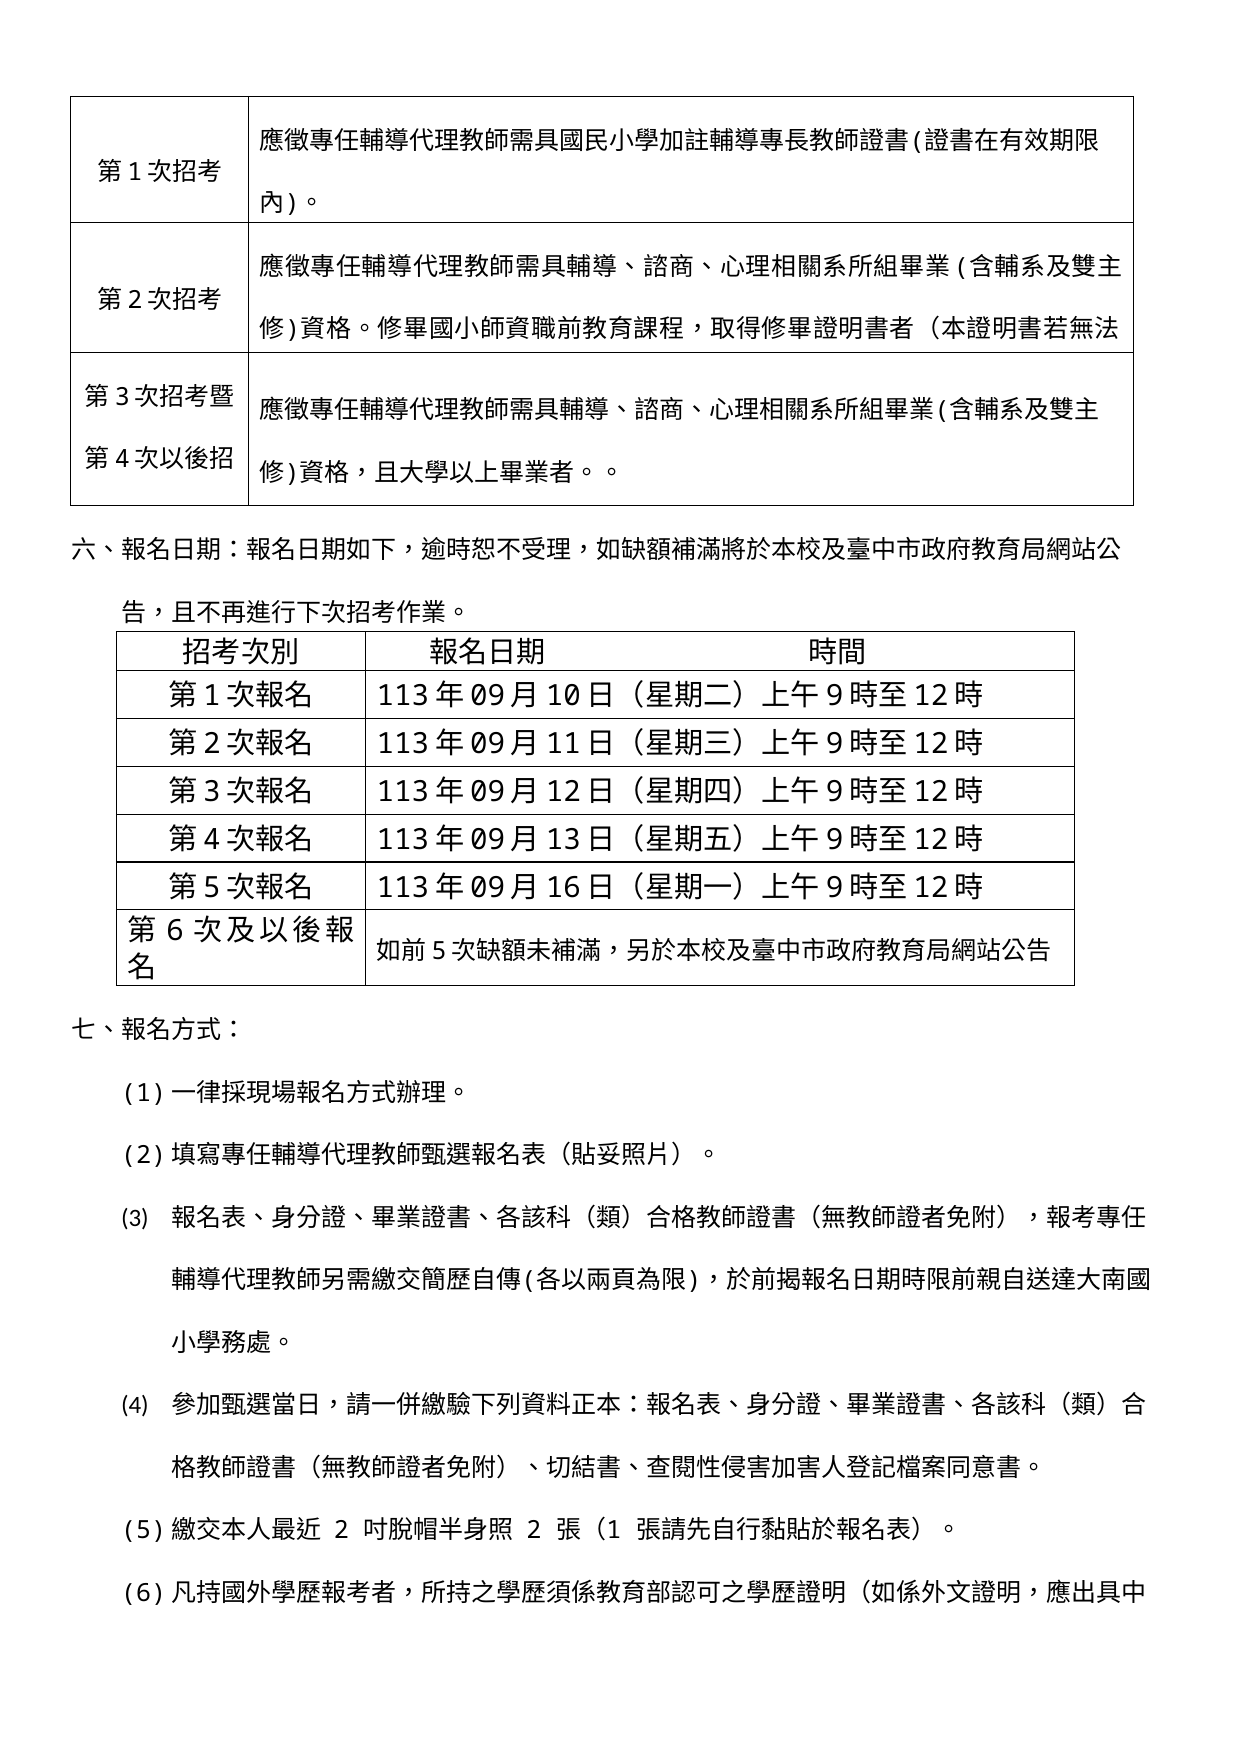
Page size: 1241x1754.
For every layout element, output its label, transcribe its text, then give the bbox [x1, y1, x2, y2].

table_cell 應徵專任輔導代理教師需具輔導、諮商、心理相關系所組畢業(含輔系及雙主 修)資格，且大學以上畢業者。。 [249, 353, 1133, 505]
table_cell 113年09月16日（星期一）上午9時至12時 [366, 863, 1074, 909]
table_header 應徵專任輔導代理教師需具國民小學加註輔導專長教師證書(證書在有效期限內)。 [249, 97, 1133, 222]
list 參加甄選當日，請一併繳驗下列資料正本：報名表、身分證、畢業證書、各該科（類）合格教師證書（無教師證者免附）、切結書、查閱性侵害加害人登記檔案同意書。 [121, 1361, 1169, 1486]
table_cell 第6次及以後報名 [354, 910, 365, 985]
table_cell 第4次報名 [117, 815, 365, 861]
text 六、報名日期：報名日期如下，逾時恕不受理，如缺額補滿將於本校及臺中市政府教育局網站公 [71, 506, 1169, 569]
list 一律採現場報名方式辦理。 [121, 1049, 1169, 1111]
table_cell 113年09月11日（星期三）上午9時至12時 [366, 719, 1074, 766]
table_cell 第2次報名 [117, 719, 365, 766]
table_cell 第3次報名 [117, 767, 365, 813]
table_cell 如前5次缺額未補滿，另於本校及臺中市政府教育局網站公告 [366, 910, 1074, 985]
text 七、報名方式： [71, 986, 1169, 1049]
list 繳交本人最近 2 吋脫帽半身照 2 張（1 張請先自行黏貼於報名表）。 [121, 1486, 1169, 1549]
table_header 第1次招考 [71, 97, 248, 222]
table_cell 應徵專任輔導代理教師需具輔導、諮商、心理相關系所組畢業(含輔系及雙主修)資格。修畢國小師資職前教育課程，取得修畢證明書者（本證明書若無法在應考時取得，需簽署補件切結書，且仍需提出修畢學分證明或佐證資料）。 [249, 223, 1133, 352]
table_cell 第1次報名 [117, 671, 365, 718]
list 凡持國外學歷報考者，所持之學歷須係教育部認可之學歷證明（如係外文證明，應出具中 [121, 1549, 1169, 1611]
list 報名表、身分證、畢業證書、各該科（類）合格教師證書（無教師證者免附），報考專任輔導代理教師另需繳交簡歷自傳(各以兩頁為限)，於前揭報名日期時限前親自送達大南國小學務處。 [121, 1174, 1169, 1361]
list 填寫專任輔導代理教師甄選報名表（貼妥照片）。 [121, 1111, 1169, 1174]
text 告，且不再進行下次招考作業。 [71, 569, 1169, 631]
table_cell 113年09月10日（星期二）上午9時至12時 [366, 671, 1074, 718]
table_cell 第5次報名 [117, 863, 365, 909]
table_header 招考次別 [354, 632, 365, 670]
table_header 報名日期 時間 [366, 632, 376, 670]
table_header 招考次別 [117, 632, 127, 670]
table_cell 113年09月12日（星期四）上午9時至12時 [366, 767, 1074, 813]
table_cell 第3次招考暨第4次以後招考資格 [71, 353, 248, 505]
table_header 報名日期 時間 [1063, 632, 1074, 670]
table_cell 113年09月13日（星期五）上午9時至12時 [366, 815, 1074, 861]
table_cell 第2次招考 [71, 223, 248, 352]
table_cell 第6次及以後報名 [117, 910, 127, 985]
